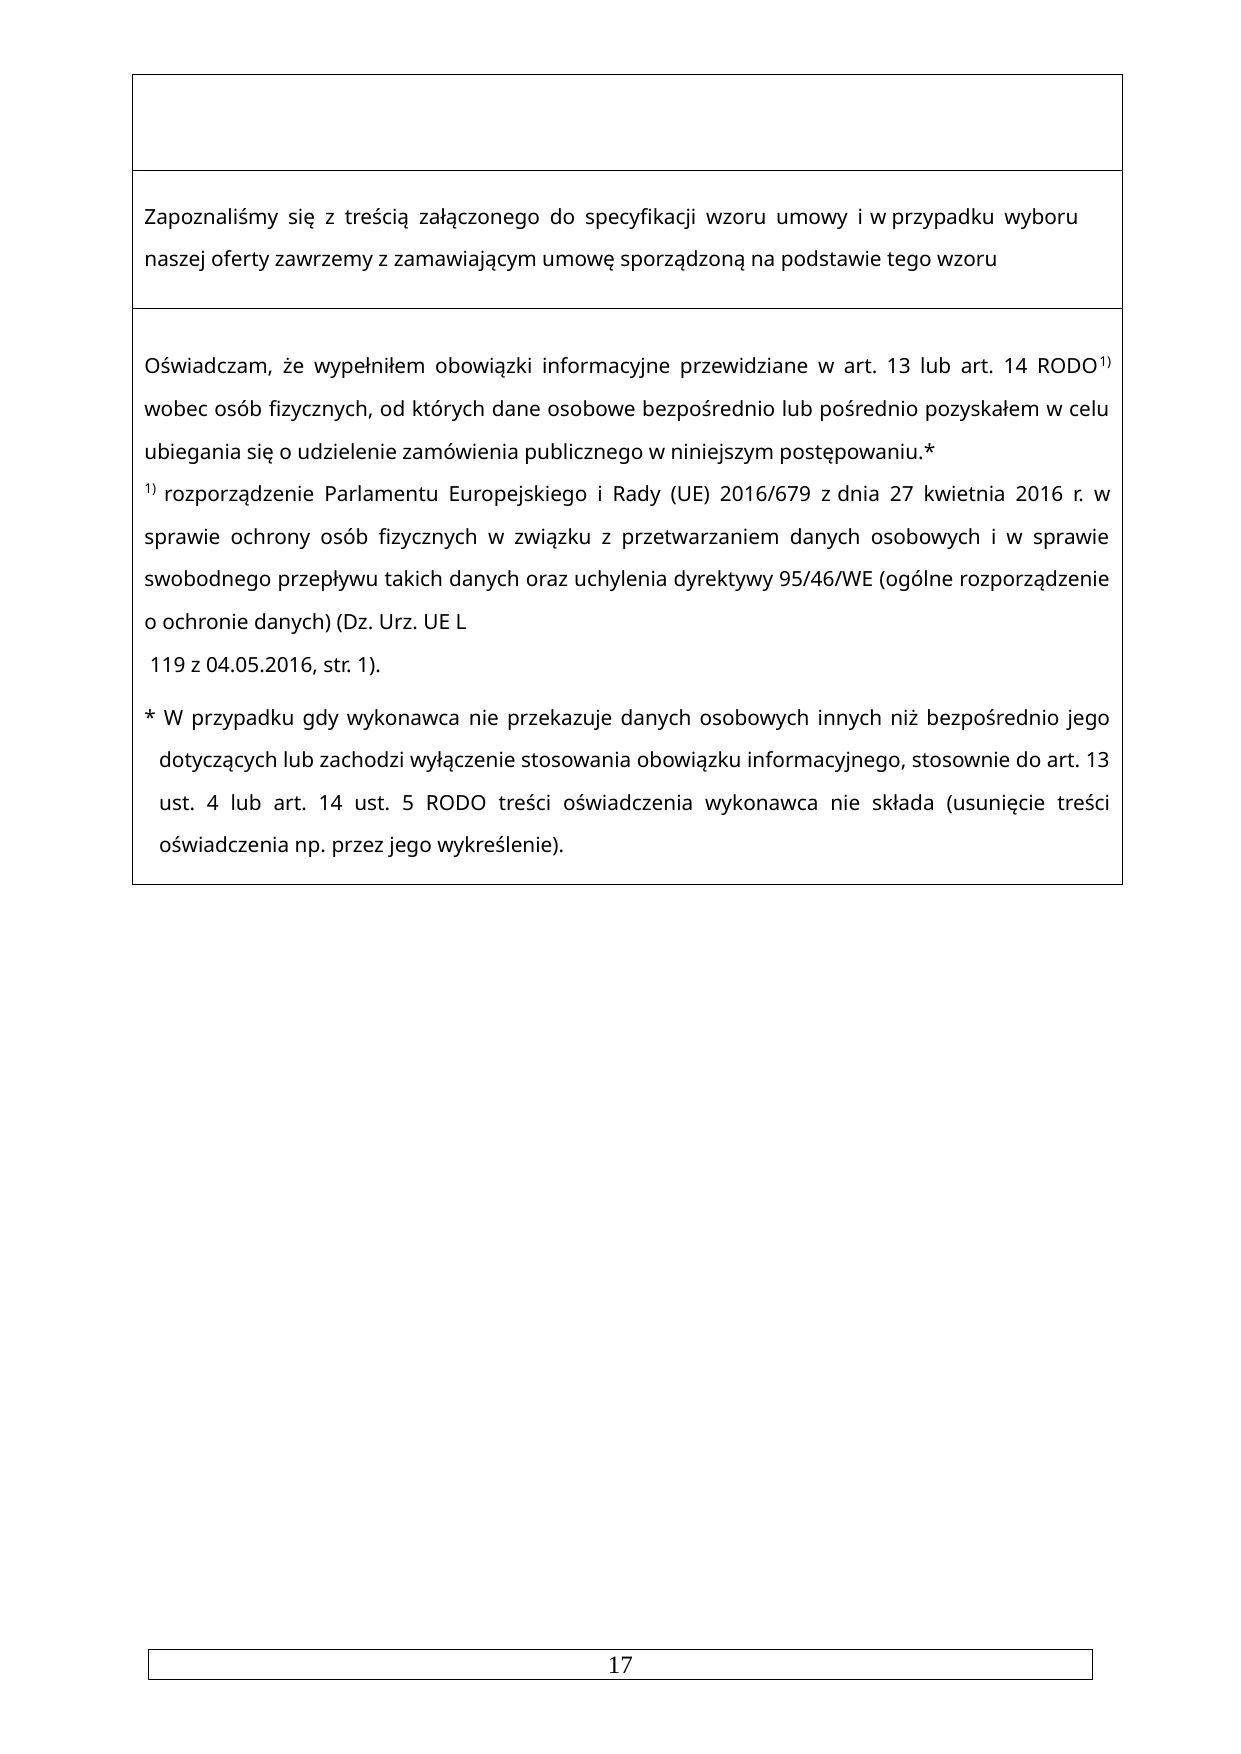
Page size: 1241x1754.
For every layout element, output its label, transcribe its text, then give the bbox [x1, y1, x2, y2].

table_cell [133, 75, 1122, 170]
table_cell Oświadczam, że wypełniłem obowiązki informacyjne przewidziane w art. 13 lub art. 14 RODO1) wobec osób fizycznych, od których dane osobowe bezpośrednio lub pośrednio pozyskałem w celu ubiegania się o udzielenie zamówienia publicznego w niniejszym postępowaniu.* 1) rozporządzenie Parlamentu Europejskiego i Rady (UE) 2016/679 z dnia 27 kwietnia 2016 r. w sprawie ochrony osób fizycznych w związku z przetwarzaniem danych osobowych i w sprawie swobodnego przepływu takich danych oraz uchylenia dyrektywy 95/46/WE (ogólne rozporządzenie o ochronie danych) (Dz. Urz. UE L 119 z 04.05.2016, str. 1). * W przypadku gdy wykonawca nie przekazuje danych osobowych innych niż bezpośrednio jego dotyczących lub zachodzi wyłączenie stosowania obowiązku informacyjnego, stosownie do art. 13 ust. 4 lub art. 14 ust. 5 RODO treści oświadczenia wykonawca nie składa (usunięcie treści oświadczenia np. przez jego wykreślenie). [133, 309, 1122, 884]
table_cell Zapoznaliśmy się z treścią załączonego do specyfikacji wzoru umowy i w przypadku wyboru naszej oferty zawrzemy z zamawiającym umowę sporządzoną na podstawie tego wzoru [133, 171, 1122, 308]
